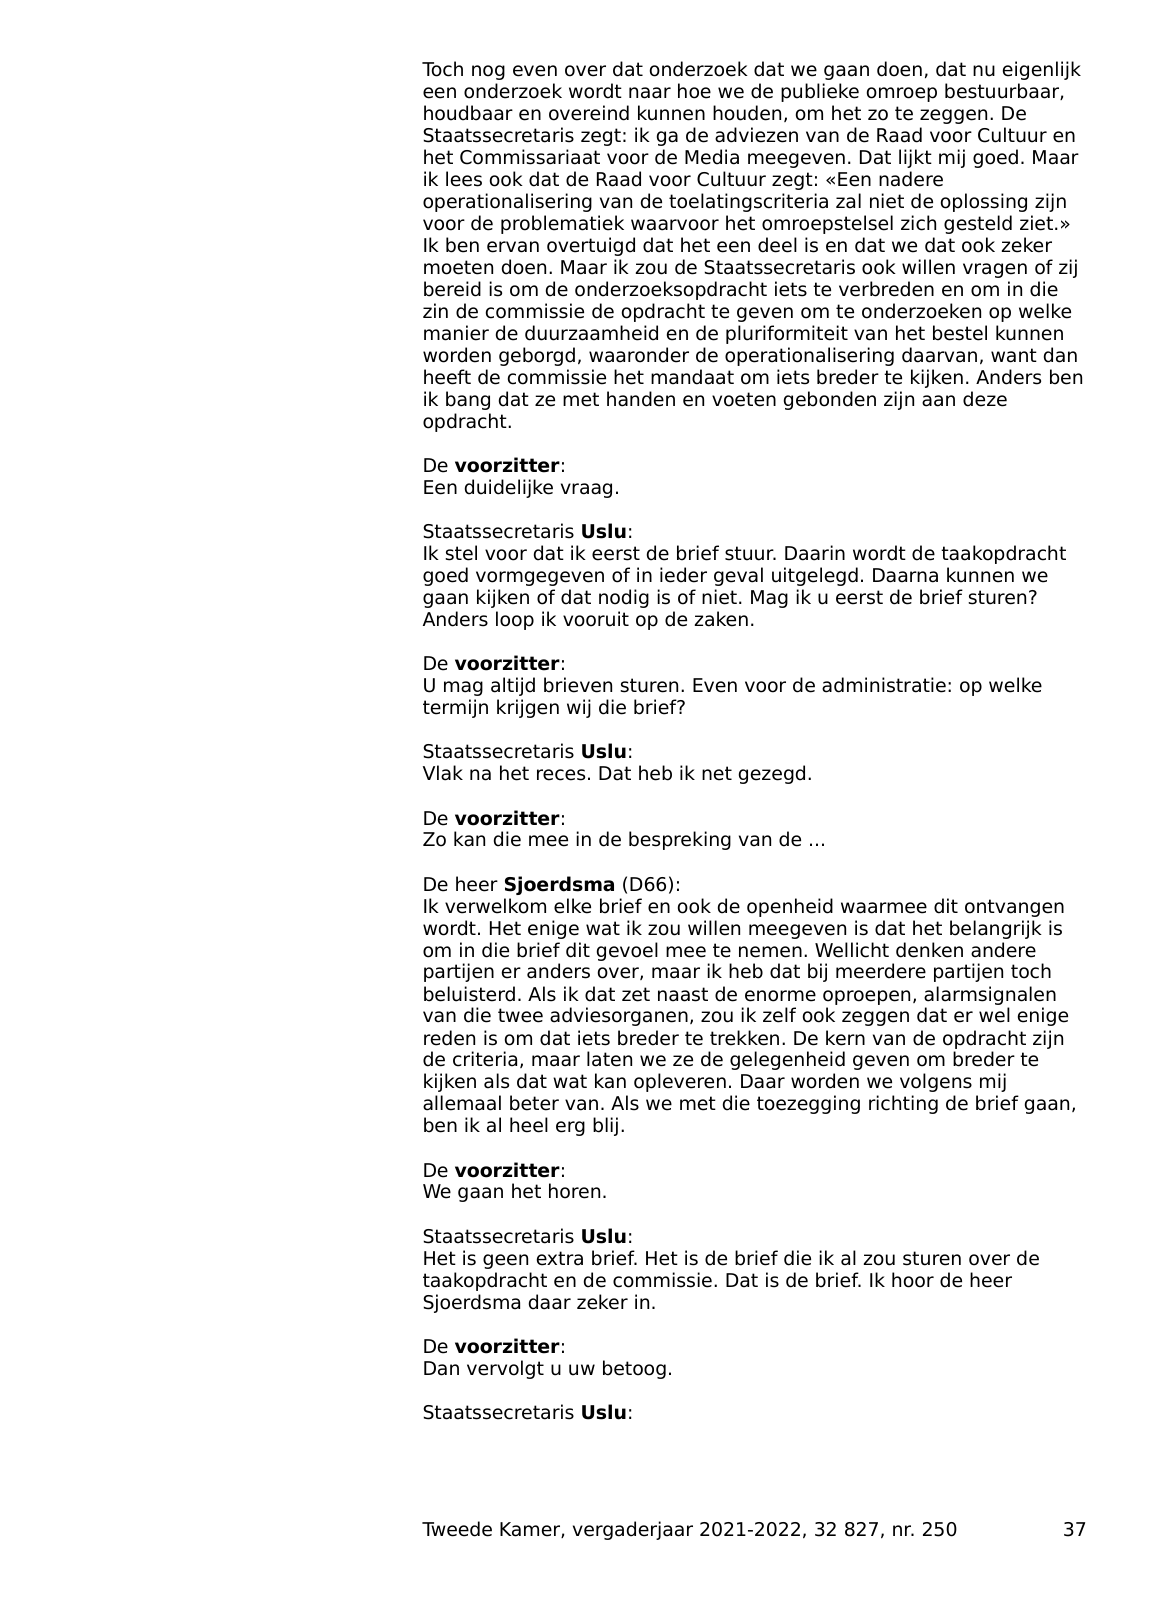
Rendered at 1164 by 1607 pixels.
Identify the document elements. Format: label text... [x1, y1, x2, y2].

text Ik verwelkom elke brief en ook de openheid waarmee dit ontvangen wordt. Het enige wat ik zou willen meegeven is dat het belangrijk is om in die brief dit gevoel mee te nemen. Wellicht denken andere partijen er anders over, maar ik heb dat bij meerdere partijen toch beluisterd. Als ik dat zet naast de enorme oproepen, alarmsignalen van die twee adviesorganen, zou ik zelf ook zeggen dat er wel enige reden is om dat iets breder te trekken. De kern van de opdracht zijn de criteria, maar laten we ze de gelegenheid geven om breder te kijken als dat wat kan opleveren. Daar worden we volgens mij allemaal beter van. Als we met die toezegging richting de brief gaan, ben ik al heel erg blij. [422, 896, 1087, 1137]
text Staatssecretaris Uslu: [422, 1226, 1087, 1248]
text De voorzitter: [422, 1159, 1087, 1181]
text We gaan het horen. [422, 1181, 1087, 1203]
text Staatssecretaris Uslu: [422, 741, 1087, 763]
text Staatssecretaris Uslu: [422, 521, 1087, 543]
text De voorzitter: [422, 455, 1087, 477]
text Staatssecretaris Uslu: [422, 1402, 1087, 1424]
text Toch nog even over dat onderzoek dat we gaan doen, dat nu eigenlijk een onderzoek wordt naar hoe we de publieke omroep bestuurbaar, houdbaar en overeind kunnen houden, om het zo te zeggen. De Staatssecretaris zegt: ik ga de adviezen van de Raad voor Cultuur en het Commissariaat voor de Media meegeven. Dat lijkt mij goed. Maar ik lees ook dat de Raad voor Cultuur zegt: «Een nadere operationalisering van de toelatingscriteria zal niet de oplossing zijn voor de problematiek waarvoor het omroepstelsel zich gesteld ziet.» Ik ben ervan overtuigd dat het een deel is en dat we dat ook zeker moeten doen. Maar ik zou de Staatssecretaris ook willen vragen of zij bereid is om de onderzoeksopdracht iets te verbreden en om in die zin de commissie de opdracht te geven om te onderzoeken op welke manier de duurzaamheid en de pluriformiteit van het bestel kunnen worden geborgd, waaronder de operationalisering daarvan, want dan heeft de commissie het mandaat om iets breder te kijken. Anders ben ik bang dat ze met handen en voeten gebonden zijn aan deze opdracht. [422, 59, 1087, 433]
text Het is geen extra brief. Het is de brief die ik al zou sturen over de taakopdracht en de commissie. Dat is de brief. Ik hoor de heer Sjoerdsma daar zeker in. [422, 1248, 1087, 1313]
text Zo kan die mee in de bespreking van de ... [422, 829, 1087, 851]
text Een duidelijke vraag. [422, 477, 1087, 499]
text De heer Sjoerdsma (D66): [422, 873, 1087, 896]
text De voorzitter: [422, 653, 1087, 675]
text De voorzitter: [422, 807, 1087, 829]
text Ik stel voor dat ik eerst de brief stuur. Daarin wordt de taakopdracht goed vormgegeven of in ieder geval uitgelegd. Daarna kunnen we gaan kijken of dat nodig is of niet. Mag ik u eerst de brief sturen? Anders loop ik vooruit op de zaken. [422, 543, 1087, 631]
text De voorzitter: [422, 1336, 1087, 1358]
text U mag altijd brieven sturen. Even voor de administratie: op welke termijn krijgen wij die brief? [422, 675, 1087, 719]
text Dan vervolgt u uw betoog. [422, 1358, 1087, 1380]
text Vlak na het reces. Dat heb ik net gezegd. [422, 763, 1087, 785]
